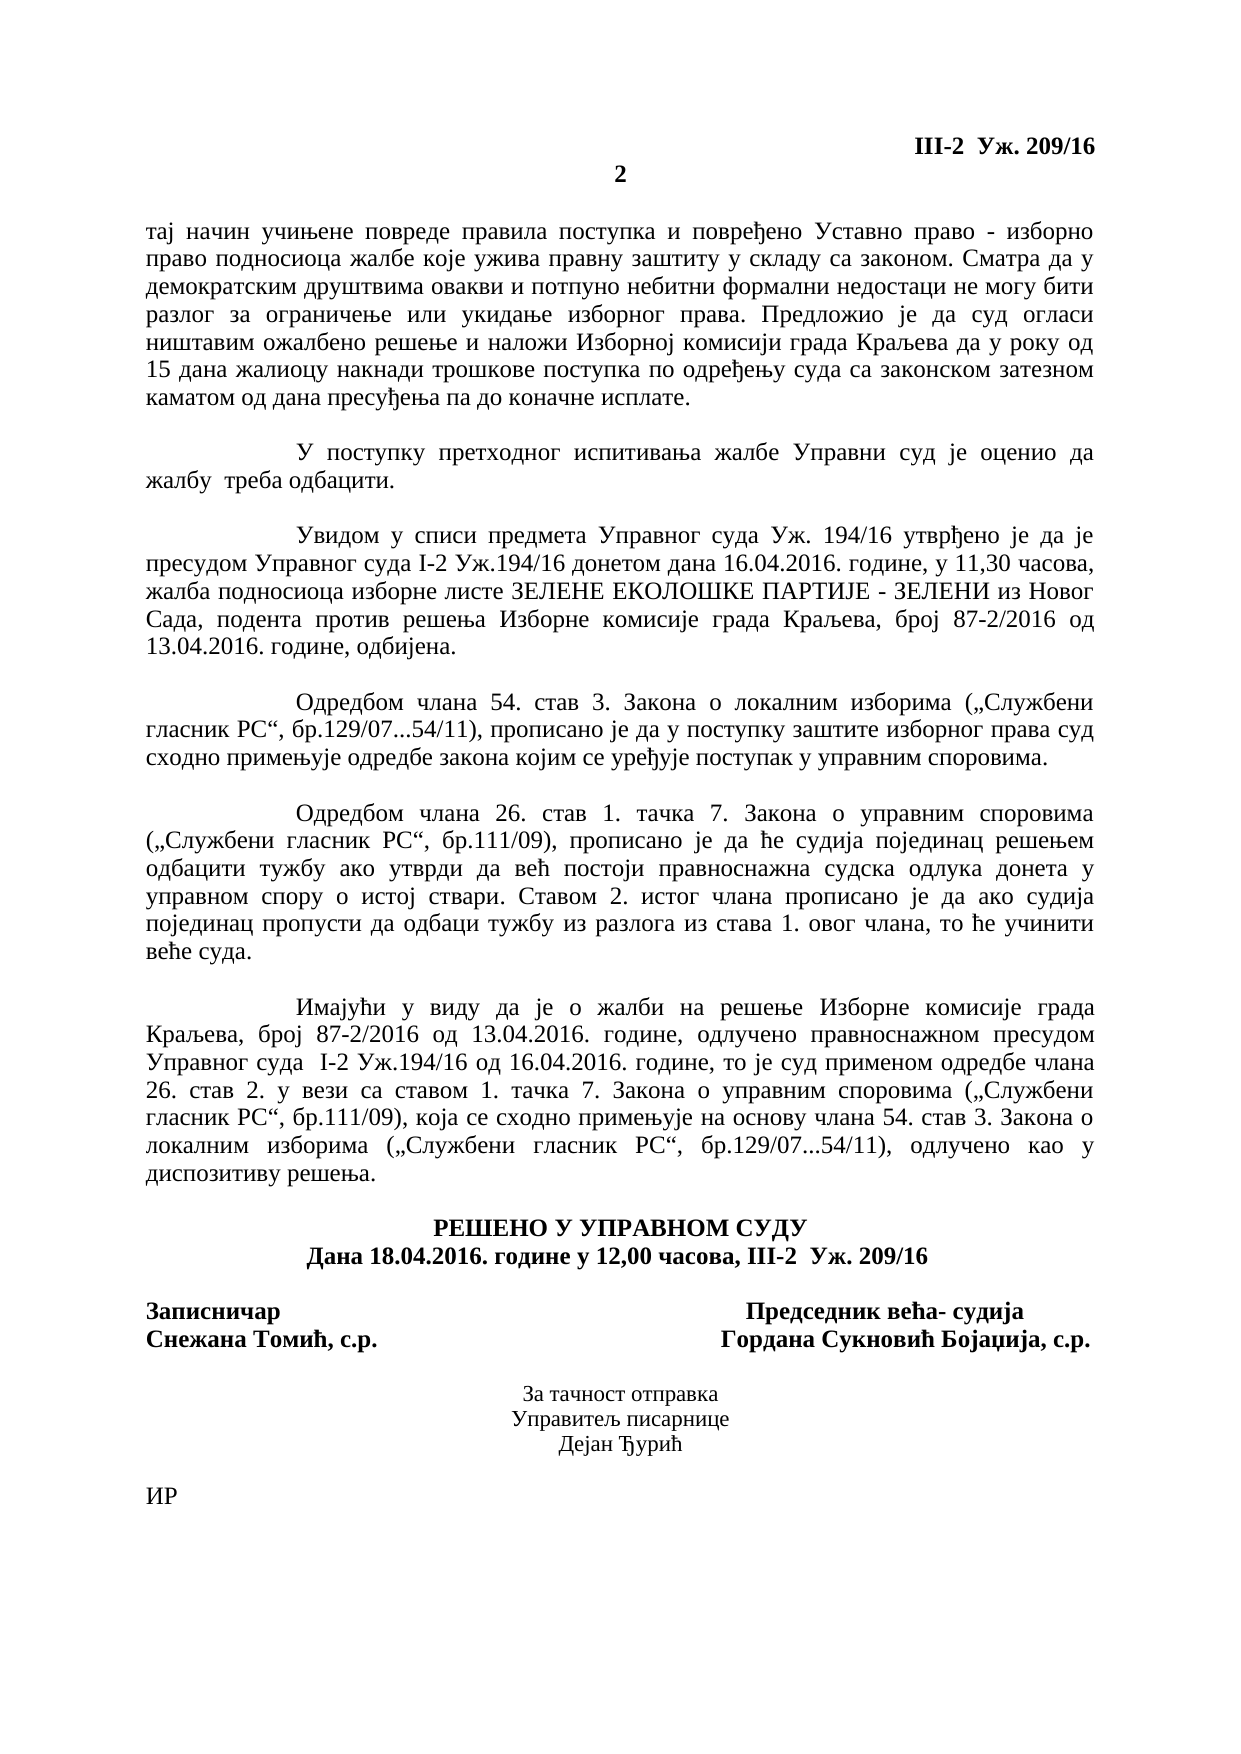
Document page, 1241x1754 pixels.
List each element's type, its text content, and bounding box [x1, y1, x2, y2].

text Снежана Томић, с.р. Гордана Сукновић Бојаџија, с.р. [146, 1325, 1095, 1353]
text Записничар Председник већа- судија [146, 1297, 1095, 1325]
text ИР [146, 1482, 1095, 1510]
text тај начин учињене повреде правила поступка и повређено Уставно право - изборно право подносиоца жалбе које ужива правну заштиту у складу са законом. Сматра да у демократским друштвима овакви и потпуно небитни формални недостаци не могу бити разлог за ограничење или укидање изборног права. Предложио је да суд огласи ништавим ожалбено решење и наложи Изборној комисији града Краљева да у року од 15 дана жалиоцу накнади трошкове поступка по одређењу суда са законском затезном каматом од дана пресуђења па до коначне исплате. [146, 217, 1095, 411]
text Имајући у виду да је о жалби на решење Изборне комисије града Краљева, број 87-2/2016 од 13.04.2016. године, одлучено правноснажном пресудом Управног суда I-2 Уж.194/16 од 16.04.2016. године, то је суд применом одредбе члана 26. став 2. у вези са ставом 1. тачка 7. Закона о управним споровима („Службени гласник РС“, бр.111/09), која се сходно примењује на основу члана 54. став 3. Закона о локалним изборима („Службени гласник РС“, бр.129/07...54/11), одлучено као у диспозитиву решења. [146, 993, 1095, 1187]
text У поступку претходног испитивања жалбе Управни суд је оценио да жалбу треба одбацити. [146, 438, 1095, 494]
text РЕШЕНО У УПРАВНОМ СУДУ [146, 1214, 1095, 1242]
text Одредбом члана 54. став 3. Закона о локалним изборима („Службени гласник РС“, бр.129/07...54/11), прописано је да у поступку заштите изборног права суд сходно примењује одредбе закона којим се уређује поступак у управним споровима. [146, 688, 1095, 771]
text Увидом у списи предмета Управног суда Уж. 194/16 утврђено је да је пресудом Управног суда I-2 Уж.194/16 донетом дана 16.04.2016. године, у 11,30 часова, жалба подносиоца изборне листе ЗЕЛЕНЕ ЕКОЛОШКЕ ПАРТИЈЕ - ЗЕЛЕНИ из Новог Сада, подента против решења Изборне комисије града Краљева, број 87-2/2016 од 13.04.2016. године, одбијена. [146, 522, 1095, 660]
text Одредбом члана 26. став 1. тачка 7. Закона о управним споровима („Службени гласник РС“, бр.111/09), прописано је да ће судија појединац решењем одбацити тужбу ако утврди да већ постоји правноснажна судска одлука донета у управном спору о истој ствари. Ставом 2. истог члана прописано је да ако судија појединац пропусти да одбаци тужбу из разлога из става 1. овог члана, то ће учинити веће суда. [146, 799, 1095, 965]
text За тачност отправка [146, 1381, 1095, 1406]
text Управитељ писарнице [146, 1406, 1095, 1431]
text Дејан Ђурић [146, 1431, 1095, 1457]
text Дана 18.04.2016. године у 12,00 часова, III-2 Уж. 209/16 [146, 1242, 1095, 1270]
